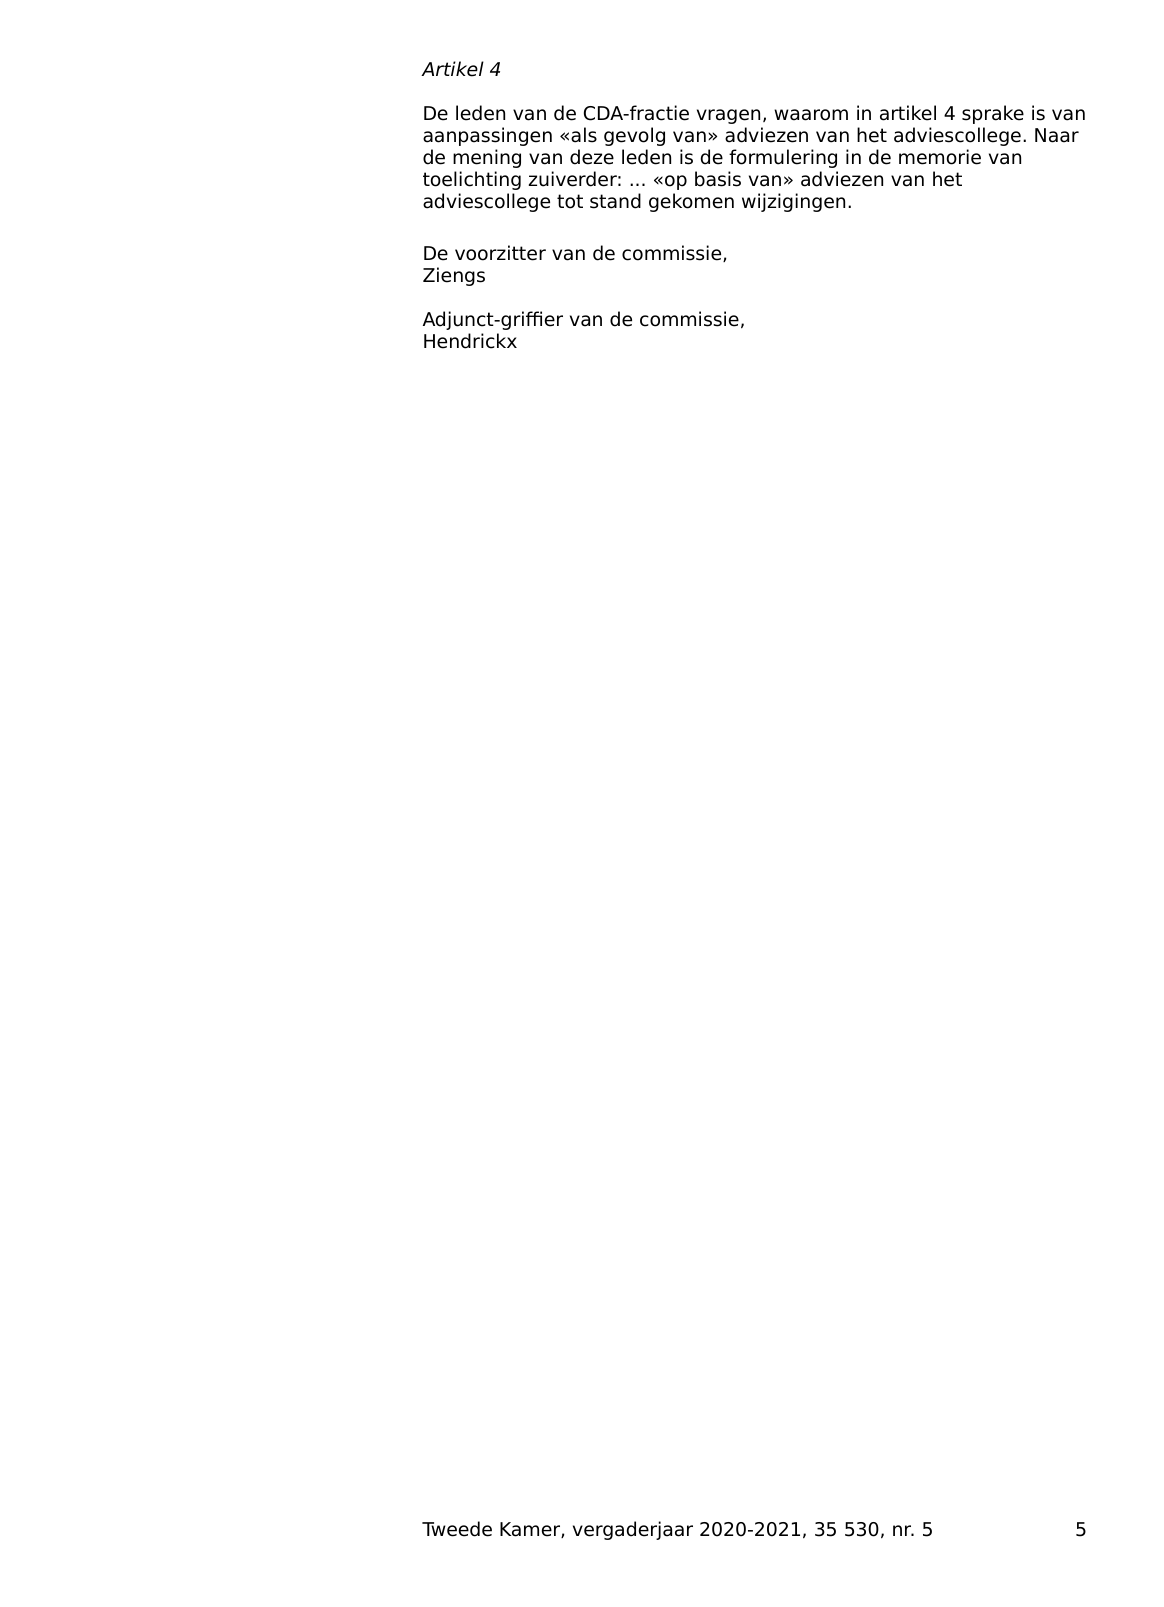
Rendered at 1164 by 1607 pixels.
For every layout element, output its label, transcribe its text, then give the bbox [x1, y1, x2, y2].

text Adjunct-griffier van de commissie, Hendrickx [422, 309, 1087, 353]
text De voorzitter van de commissie, Ziengs [422, 243, 1087, 287]
subtitle Artikel 4 [422, 59, 1087, 81]
text De leden van de CDA-fractie vragen, waarom in artikel 4 sprake is van aanpassingen «als gevolg van» adviezen van het adviescollege. Naar de mening van deze leden is de formulering in de memorie van toelichting zuiverder: ... «op basis van» adviezen van het adviescollege tot stand gekomen wijzigingen. [422, 103, 1087, 213]
